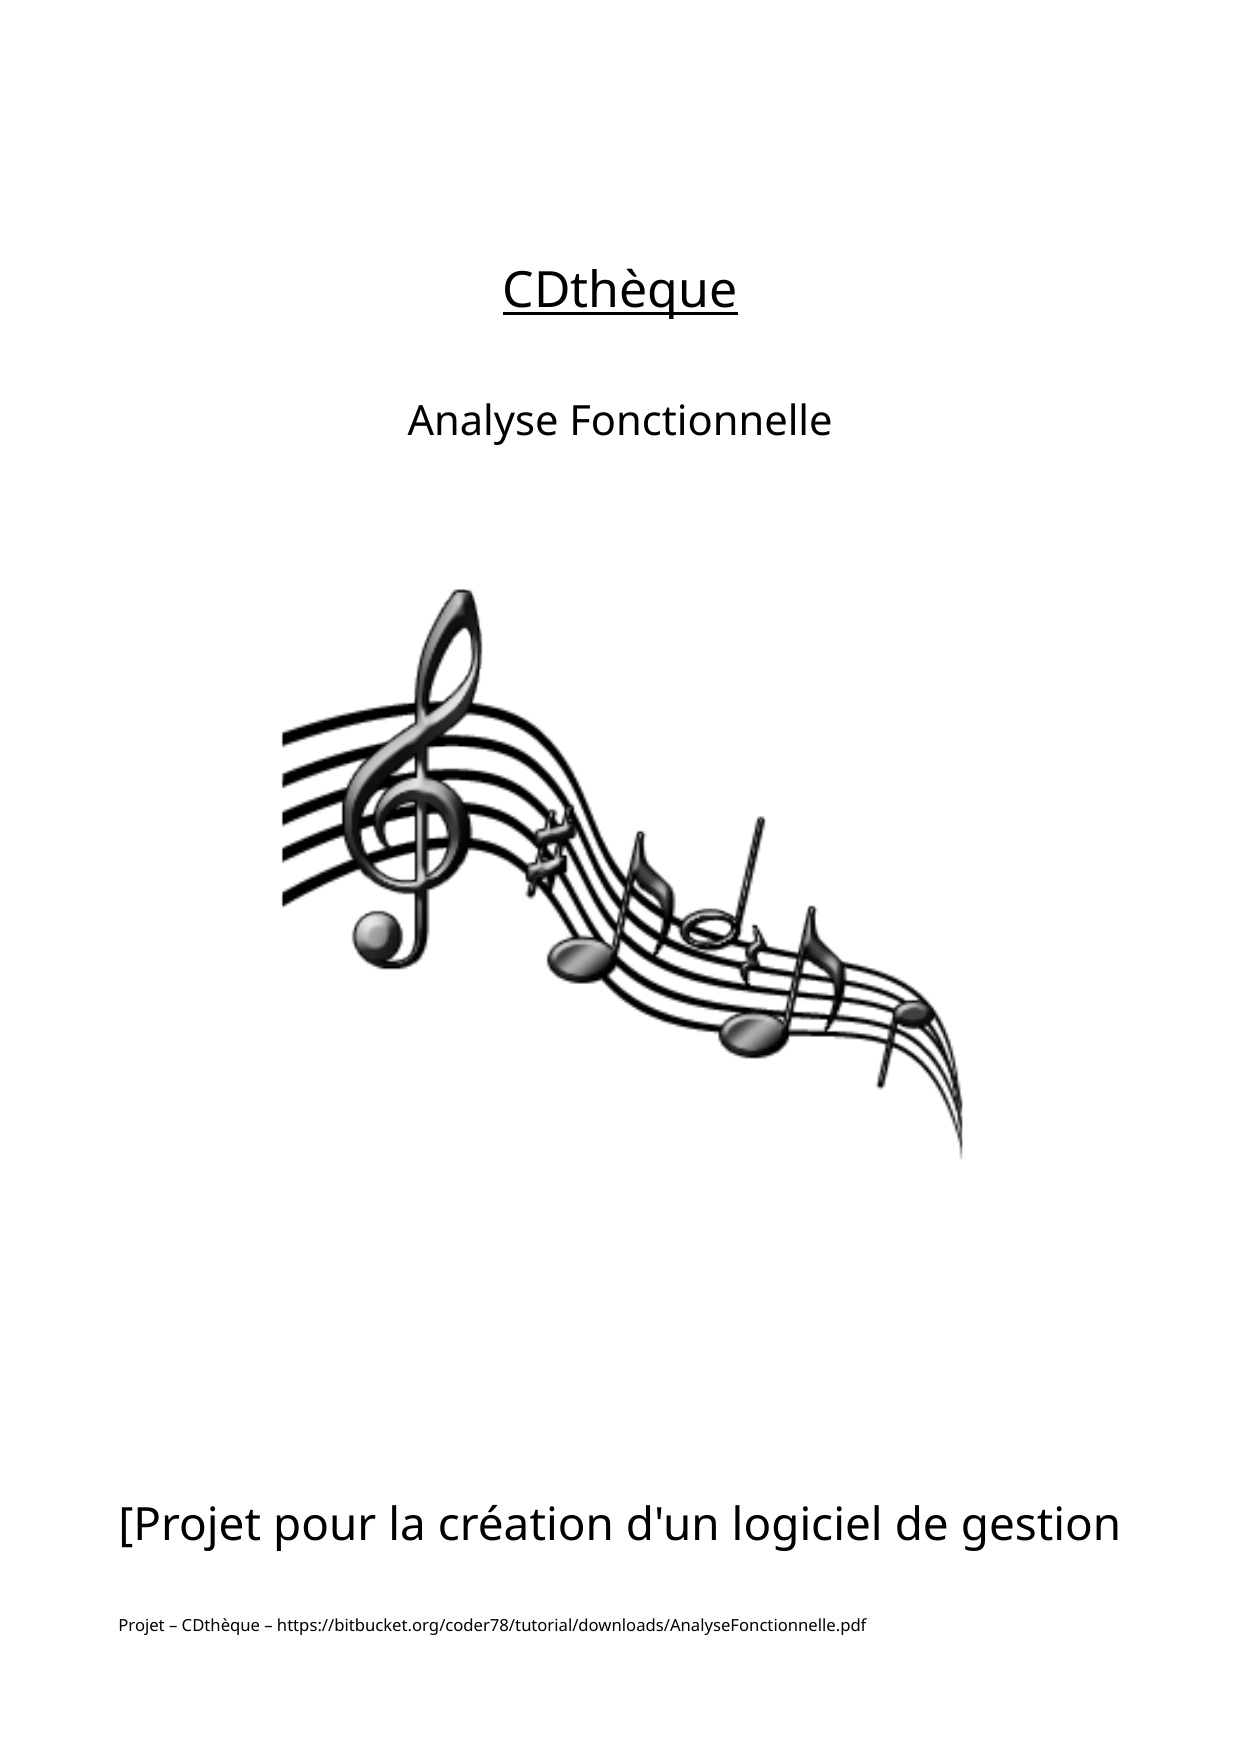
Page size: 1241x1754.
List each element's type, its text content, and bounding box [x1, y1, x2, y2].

picture [273, 565, 968, 1259]
title CDthèque [118, 254, 1122, 322]
title Analyse Fonctionnelle [118, 391, 1122, 447]
text [Projet pour la création d'un logiciel de gestion [118, 1491, 1122, 1554]
